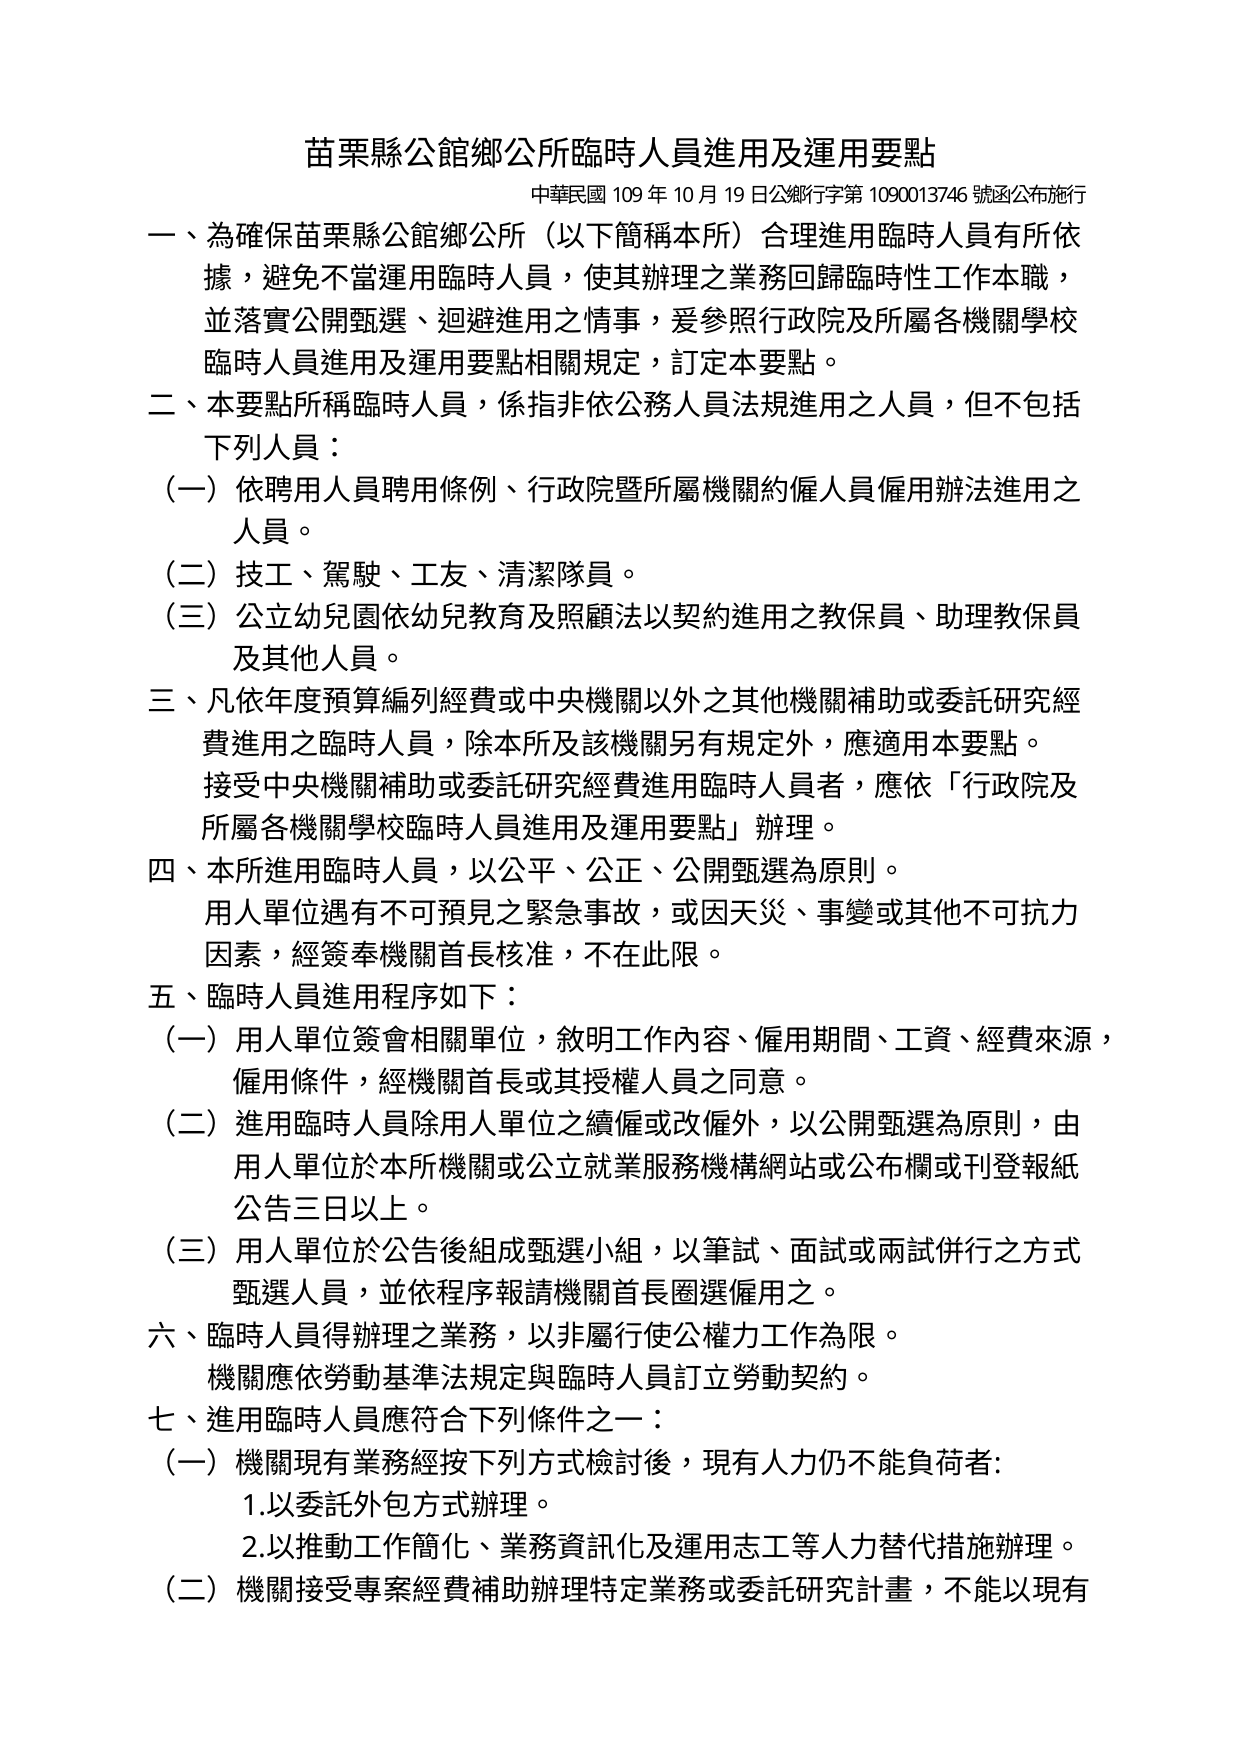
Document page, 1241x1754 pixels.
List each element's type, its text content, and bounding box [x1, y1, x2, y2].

text 三、凡依年度預算編列經費或中央機關以外之其他機關補助或委託研究經費進用之臨時人員，除本所及該機關另有規定外，應適用本要點。 [148, 678, 1092, 762]
text （三）公立幼兒園依幼兒教育及照顧法以契約進用之教保員、助理教保員及其他人員。 [148, 593, 1092, 678]
text 二、本要點所稱臨時人員，係指非依公務人員法規進用之人員，但不包括下列人員： [148, 382, 1092, 466]
text 五、臨時人員進用程序如下： [148, 974, 1092, 1016]
text 用人單位遇有不可預見之緊急事故，或因天災、事變或其他不可抗力因素，經簽奉機關首長核准，不在此限。 [204, 889, 1092, 974]
text 接受中央機關補助或委託研究經費進用臨時人員者，應依「行政院及所屬各機關學校臨時人員進用及運用要點」辦理。 [201, 762, 1092, 847]
text 1.以委託外包方式辦理。 [241, 1482, 1092, 1524]
text 四、本所進用臨時人員，以公平、公正、公開甄選為原則。 [148, 847, 1092, 889]
text 中華民國109年10月19日公鄉行字第1090013746號函公布施行 [148, 175, 1091, 213]
text 七、進用臨時人員應符合下列條件之一： [148, 1397, 1092, 1439]
text （三）用人單位於公告後組成甄選小組，以筆試、面試或兩試併行之方式甄選人員，並依程序報請機關首長圈選僱用之。 [148, 1228, 1092, 1312]
text （一）機關現有業務經按下列方式檢討後，現有人力仍不能負荷者: [148, 1439, 1092, 1482]
text （二）機關接受專案經費補助辦理特定業務或委託研究計畫，不能以現有 [148, 1566, 1092, 1609]
text 2.以推動工作簡化、業務資訊化及運用志工等人力替代措施辦理。 [241, 1524, 1092, 1566]
text 六、臨時人員得辦理之業務，以非屬行使公權力工作為限。 [148, 1312, 1092, 1354]
text 苗栗縣公館鄉公所臨時人員進用及運用要點 [148, 127, 1092, 175]
text （一）依聘用人員聘用條例、行政院暨所屬機關約僱人員僱用辦法進用之人員。 [148, 466, 1092, 551]
text （二）進用臨時人員除用人單位之續僱或改僱外，以公開甄選為原則，由用人單位於本所機關或公立就業服務機構網站或公布欄或刊登報紙公告三日以上。 [148, 1101, 1092, 1228]
text 機關應依勞動基準法規定與臨時人員訂立勞動契約。 [196, 1354, 1092, 1397]
text 一、為確保苗栗縣公館鄉公所（以下簡稱本所）合理進用臨時人員有所依據，避免不當運用臨時人員，使其辦理之業務回歸臨時性工作本職，並落實公開甄選、迴避進用之情事，爰參照行政院及所屬各機關學校臨時人員進用及運用要點相關規定，訂定本要點。 [148, 213, 1092, 382]
text （二）技工、駕駛、工友、清潔隊員。 [148, 551, 1092, 593]
text （一）用人單位簽會相關單位，敘明工作內容、僱用期間、工資、經費來源，僱用條件，經機關首長或其授權人員之同意。 [148, 1016, 1092, 1101]
